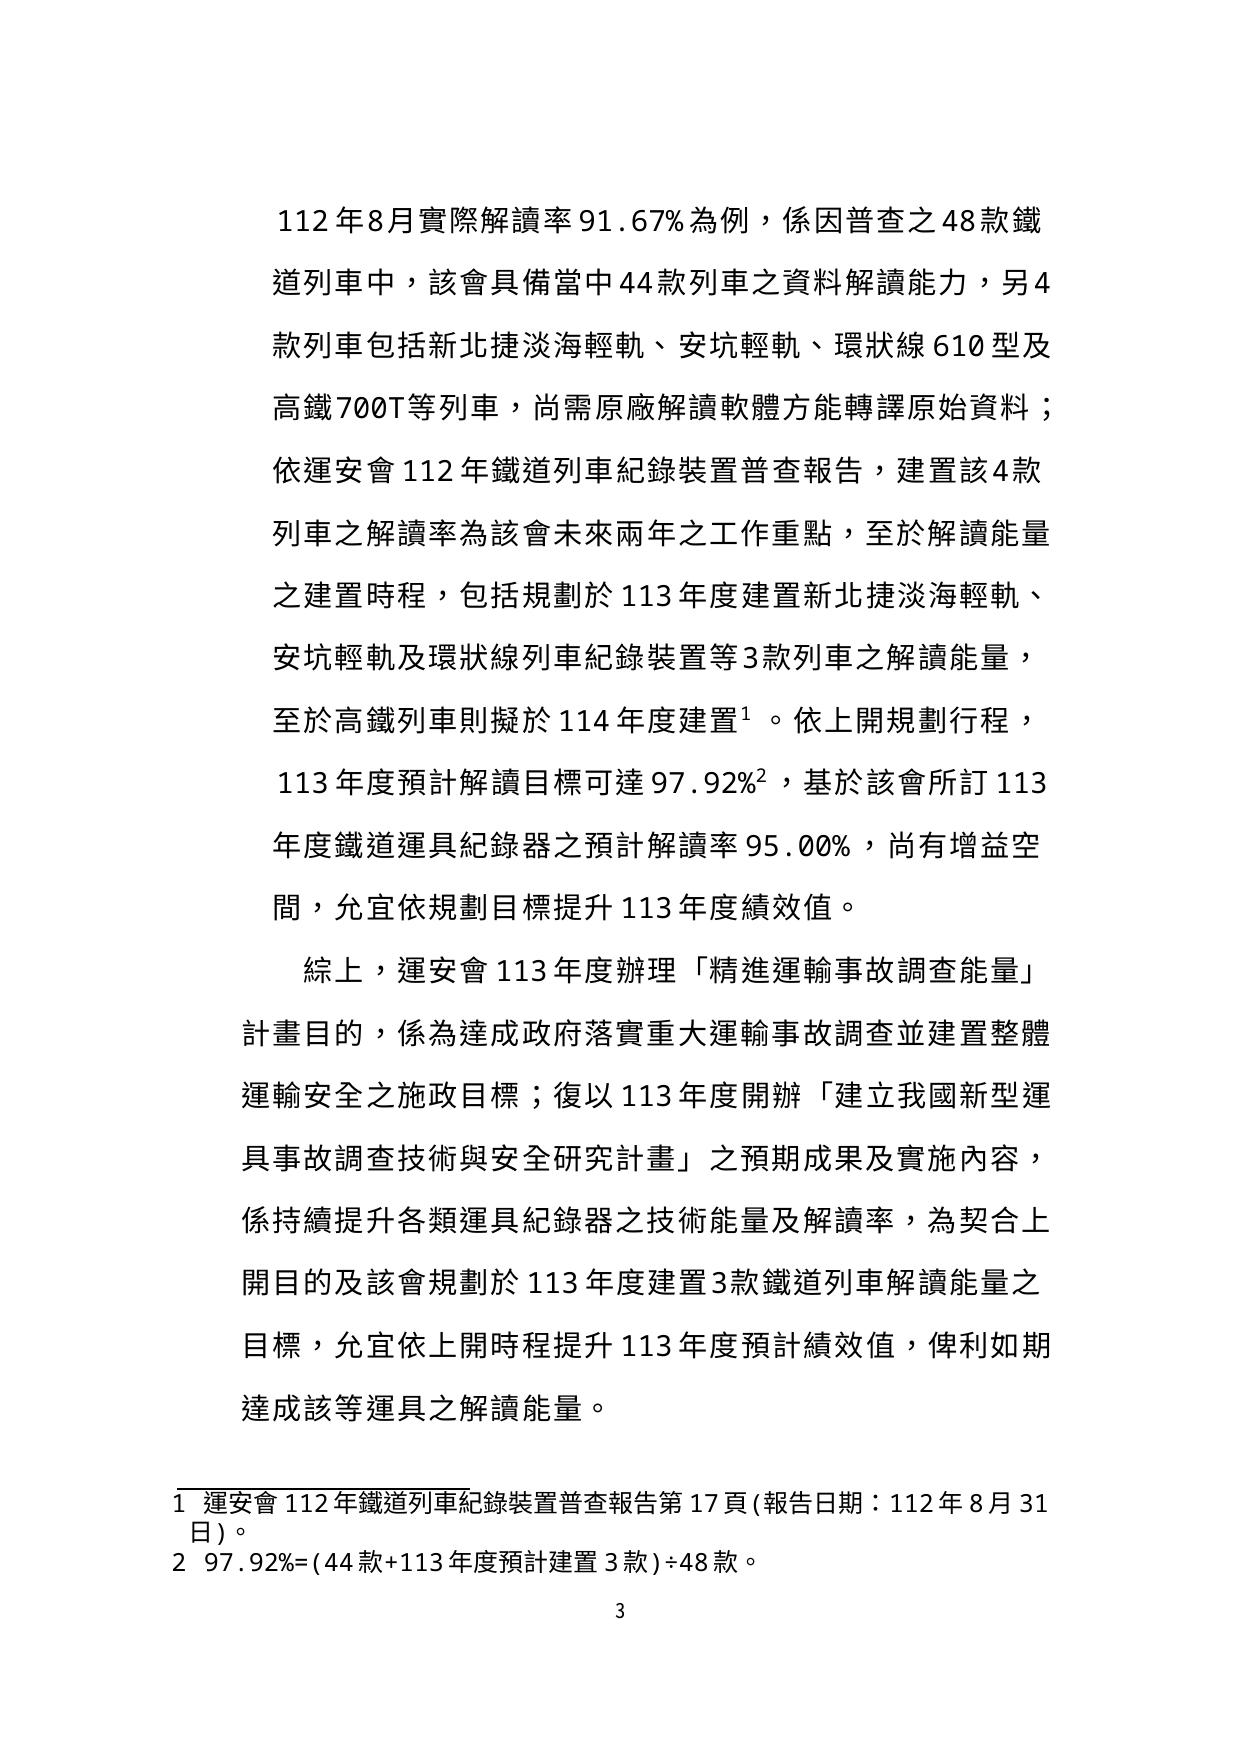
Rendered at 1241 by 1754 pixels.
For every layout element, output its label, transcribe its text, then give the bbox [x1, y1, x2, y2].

text 綜上，運安會113年度辦理「精進運輸事故調查能量」計畫目的，係為達成政府落實重大運輸事故調查並建置整體運輸安全之施政目標；復以113年度開辦「建立我國新型運具事故調查技術與安全研究計畫」之預期成果及實施內容，係持續提升各類運具紀錄器之技術能量及解讀率，為契合上開目的及該會規劃於113年度建置3款鐵道列車解讀能量之目標，允宜依上開時程提升113年度預計績效值，俾利如期達成該等運具之解讀能量。 [236, 927, 1063, 1427]
text 112年8月實際解讀率91.67%為例，係因普查之48款鐵道列車中，該會具備當中44款列車之資料解讀能力，另4款列車包括新北捷淡海輕軌、安坑輕軌、環狀線610型及高鐵700T等列車，尚需原廠解讀軟體方能轉譯原始資料；依運安會112年鐵道列車紀錄裝置普查報告，建置該4款列車之解讀率為該會未來兩年之工作重點，至於解讀能量之建置時程，包括規劃於113年度建置新北捷淡海輕軌、安坑輕軌及環狀線列車紀錄裝置等3款列車之解讀能量，至於高鐵列車則擬於114年度建置。依上開規劃行程，113年度預計解讀目標可達97.92%，基於該會所訂113年度鐵道運具紀錄器之預計解讀率95.00%，尚有增益空間，允宜依規劃目標提升113年度績效值。 [266, 177, 1063, 927]
text 運安會112年鐵道列車紀錄裝置普查報告第17頁(報告日期：112年8月31日)。 [171, 1489, 1063, 1548]
text 97.92%=(44款+113年度預計建置3款)÷48款。 [171, 1548, 1063, 1577]
